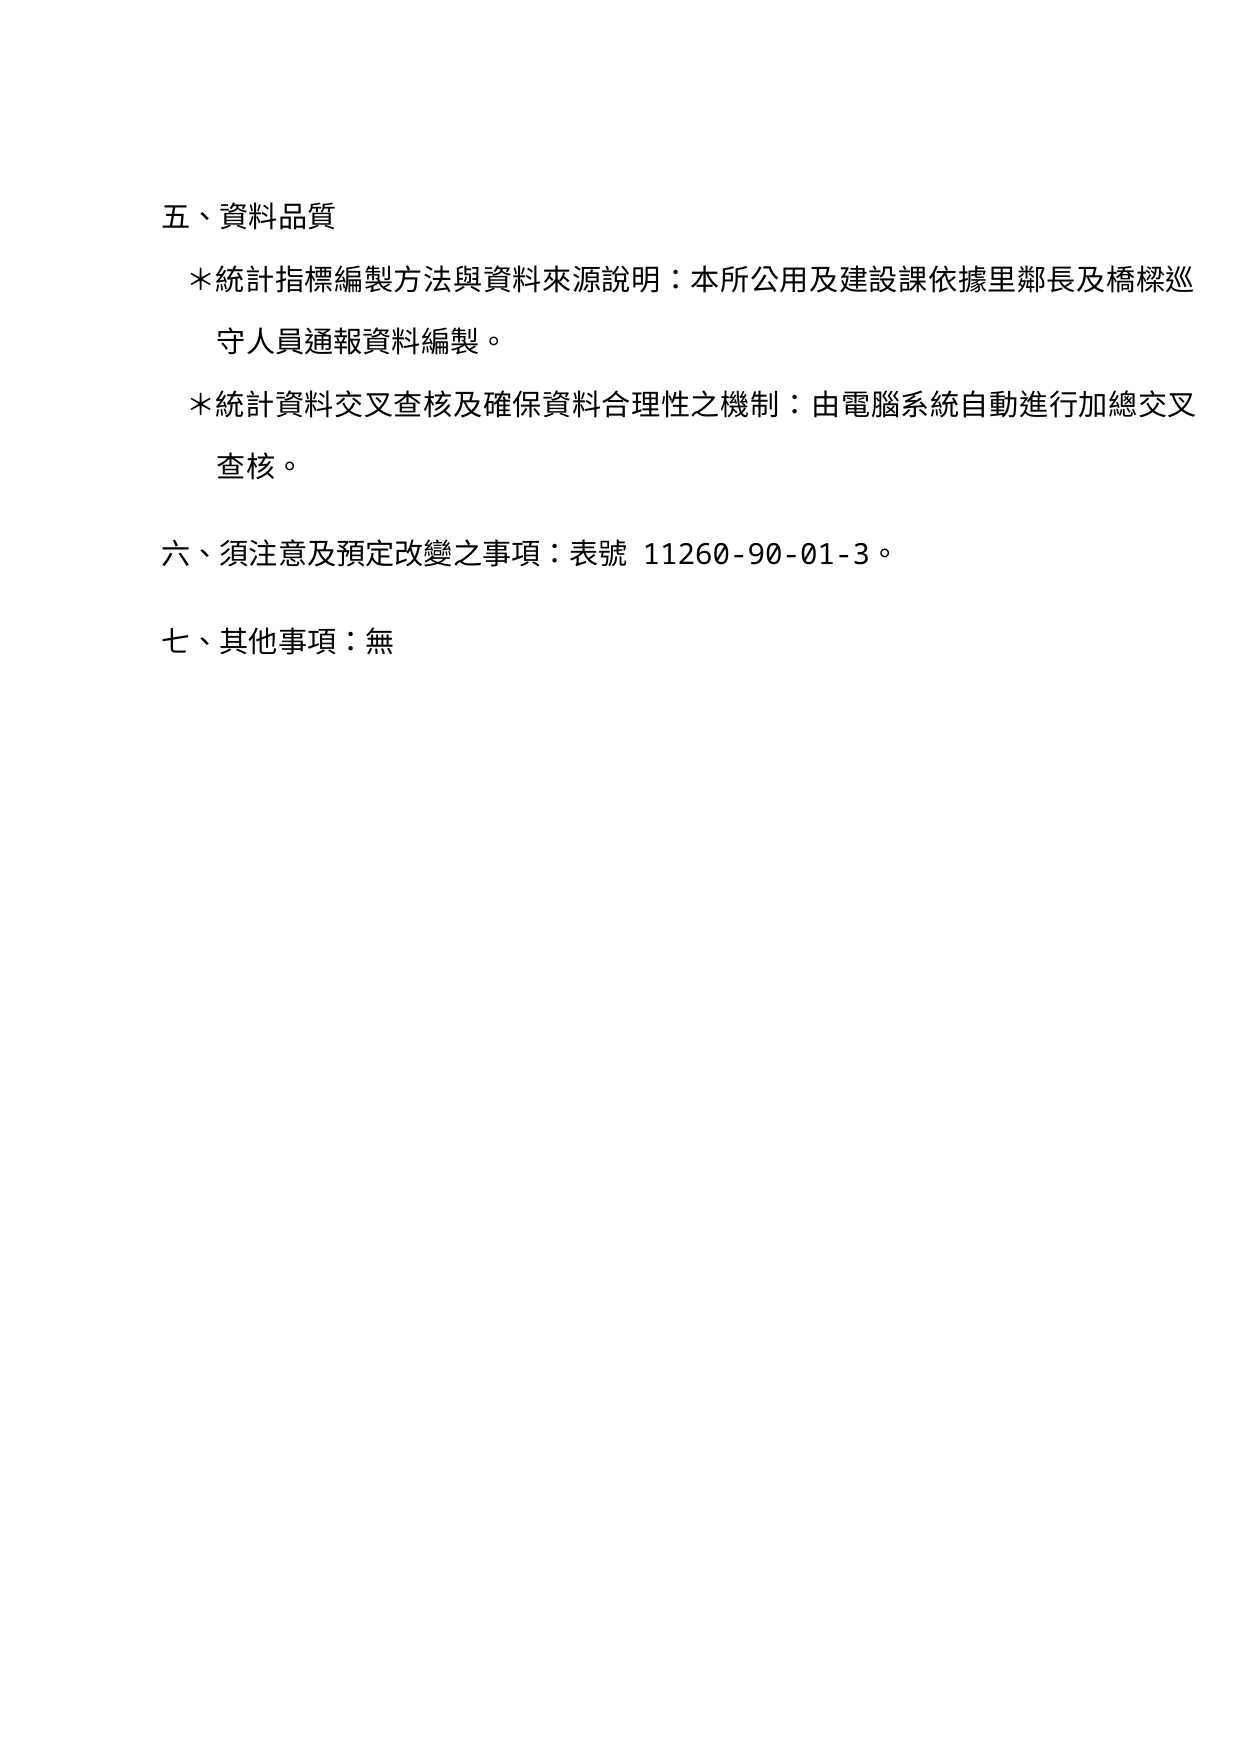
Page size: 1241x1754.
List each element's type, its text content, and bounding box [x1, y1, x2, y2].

table_header 五、資料品質 ＊統計指標編製方法與資料來源說明：本所公用及建設課依據里鄰長及橋樑巡守人員通報資料編製。 ＊統計資料交叉查核及確保資料合理性之機制：由電腦系統自動進行加總交叉查核。 六、須注意及預定改變之事項：表號 11260-90-01-3。 七、其他事項：無 [150, 148, 1209, 661]
